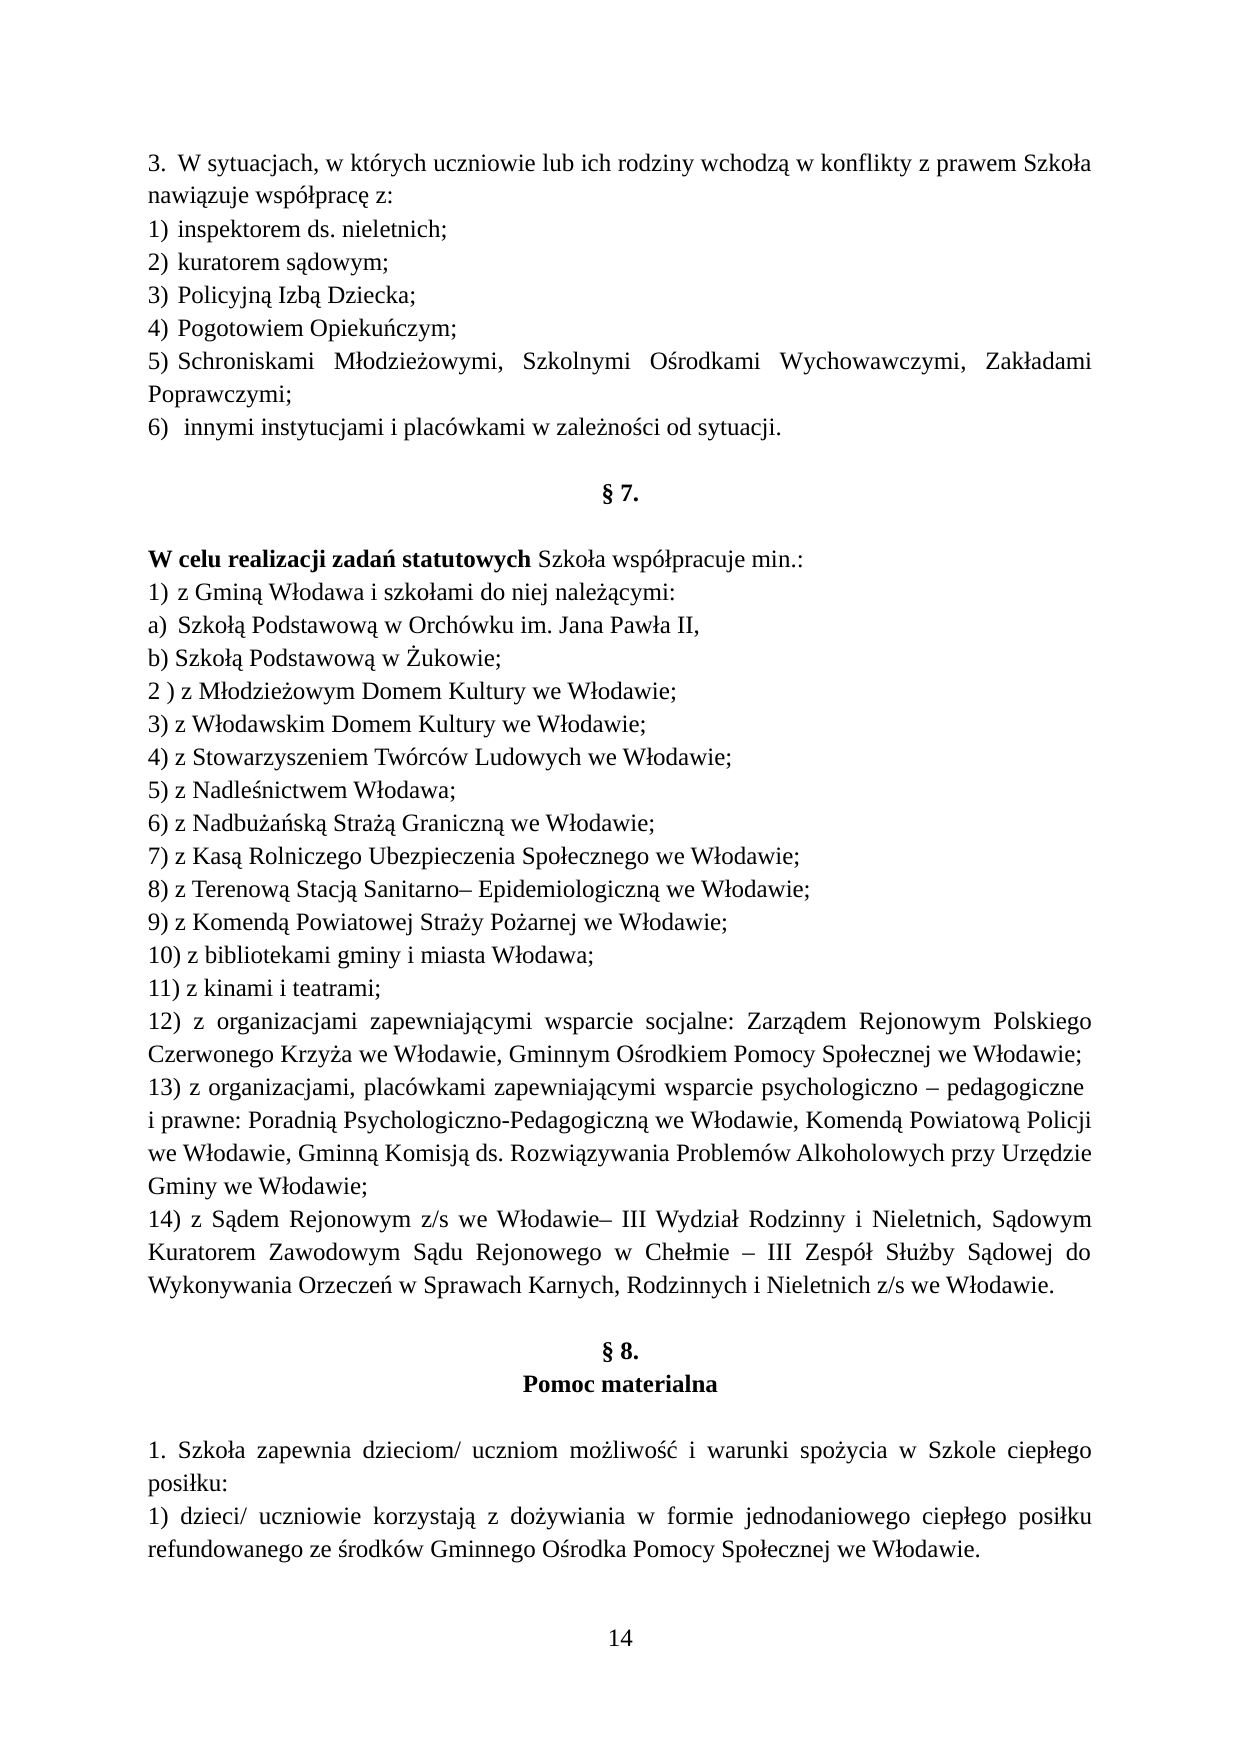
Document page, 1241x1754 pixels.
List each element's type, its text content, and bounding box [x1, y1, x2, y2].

text 3) Policyjną Izbą Dziecka; [148, 280, 1093, 308]
text § 7. [148, 478, 1093, 507]
text 4) z Stowarzyszeniem Twórców Ludowych we Włodawie; [148, 742, 1093, 771]
text 5) Schroniskami Młodzieżowymi, Szkolnymi Ośrodkami Wychowawczymi, Zakładami Poprawczymi; [148, 346, 1093, 407]
text b) Szkołą Podstawową w Żukowie; [148, 643, 1093, 672]
text 9) z Komendą Powiatowej Straży Pożarnej we Włodawie; [148, 907, 1093, 936]
list z Gminą Włodawa i szkołami do niej należącymi: [148, 577, 1093, 606]
text 14) z Sądem Rejonowym z/s we Włodawie– III Wydział Rodzinny i Nieletnich, Sądowym Kuratorem Zawodowym Sądu Rejonowego w Chełmie – III Zespół Służby Sądowej do Wykonywania Orzeczeń w Sprawach Karnych, Rodzinnych i Nieletnich z/s we Włodawie. [148, 1204, 1093, 1299]
text 2 ) z Młodzieżowym Domem Kultury we Włodawie; [148, 676, 1093, 705]
text 13) z organizacjami, placówkami zapewniającymi wsparcie psychologiczno – pedagogiczne i prawne: Poradnią Psychologiczno-Pedagogiczną we Włodawie, Komendą Powiatową Policji we Włodawie, Gminną Komisją ds. Rozwiązywania Problemów Alkoholowych przy Urzędzie Gminy we Włodawie; [148, 1072, 1093, 1200]
text 6) innymi instytucjami i placówkami w zależności od sytuacji. [148, 412, 1093, 441]
text W celu realizacji zadań statutowych Szkoła współpracuje min.: [148, 544, 1093, 573]
text 5) z Nadleśnictwem Włodawa; [148, 775, 1093, 804]
text 3. W sytuacjach, w których uczniowie lub ich rodziny wchodzą w konflikty z prawem Szkoła nawiązuje współpracę z: [148, 148, 1093, 209]
text 1) inspektorem ds. nieletnich; [148, 214, 1093, 242]
text 8) z Terenową Stacją Sanitarno– Epidemiologiczną we Włodawie; [148, 874, 1093, 903]
text 12) z organizacjami zapewniającymi wsparcie socjalne: Zarządem Rejonowym Polskiego Czerwonego Krzyża we Włodawie, Gminnym Ośrodkiem Pomocy Społecznej we Włodawie; [148, 1006, 1093, 1068]
text 1. Szkoła zapewnia dzieciom/ uczniom możliwość i warunki spożycia w Szkole ciepłego posiłku: [148, 1435, 1093, 1497]
text 1) dzieci/ uczniowie korzystają z dożywiania w formie jednodaniowego ciepłego posiłku refundowanego ze środków Gminnego Ośrodka Pomocy Społecznej we Włodawie. [148, 1501, 1093, 1563]
text 4) Pogotowiem Opiekuńczym; [148, 313, 1093, 341]
text 10) z bibliotekami gminy i miasta Włodawa; [148, 940, 1093, 969]
list Szkołą Podstawową w Orchówku im. Jana Pawła II, [148, 610, 1093, 639]
text 2) kuratorem sądowym; [148, 247, 1093, 275]
text 3) z Włodawskim Domem Kultury we Włodawie; [148, 709, 1093, 738]
text 6) z Nadbużańską Strażą Graniczną we Włodawie; [148, 808, 1093, 837]
text 7) z Kasą Rolniczego Ubezpieczenia Społecznego we Włodawie; [148, 841, 1093, 870]
text § 8. [148, 1336, 1093, 1365]
subtitle Pomoc materialna [148, 1369, 1093, 1398]
text 11) z kinami i teatrami; [148, 973, 1093, 1002]
